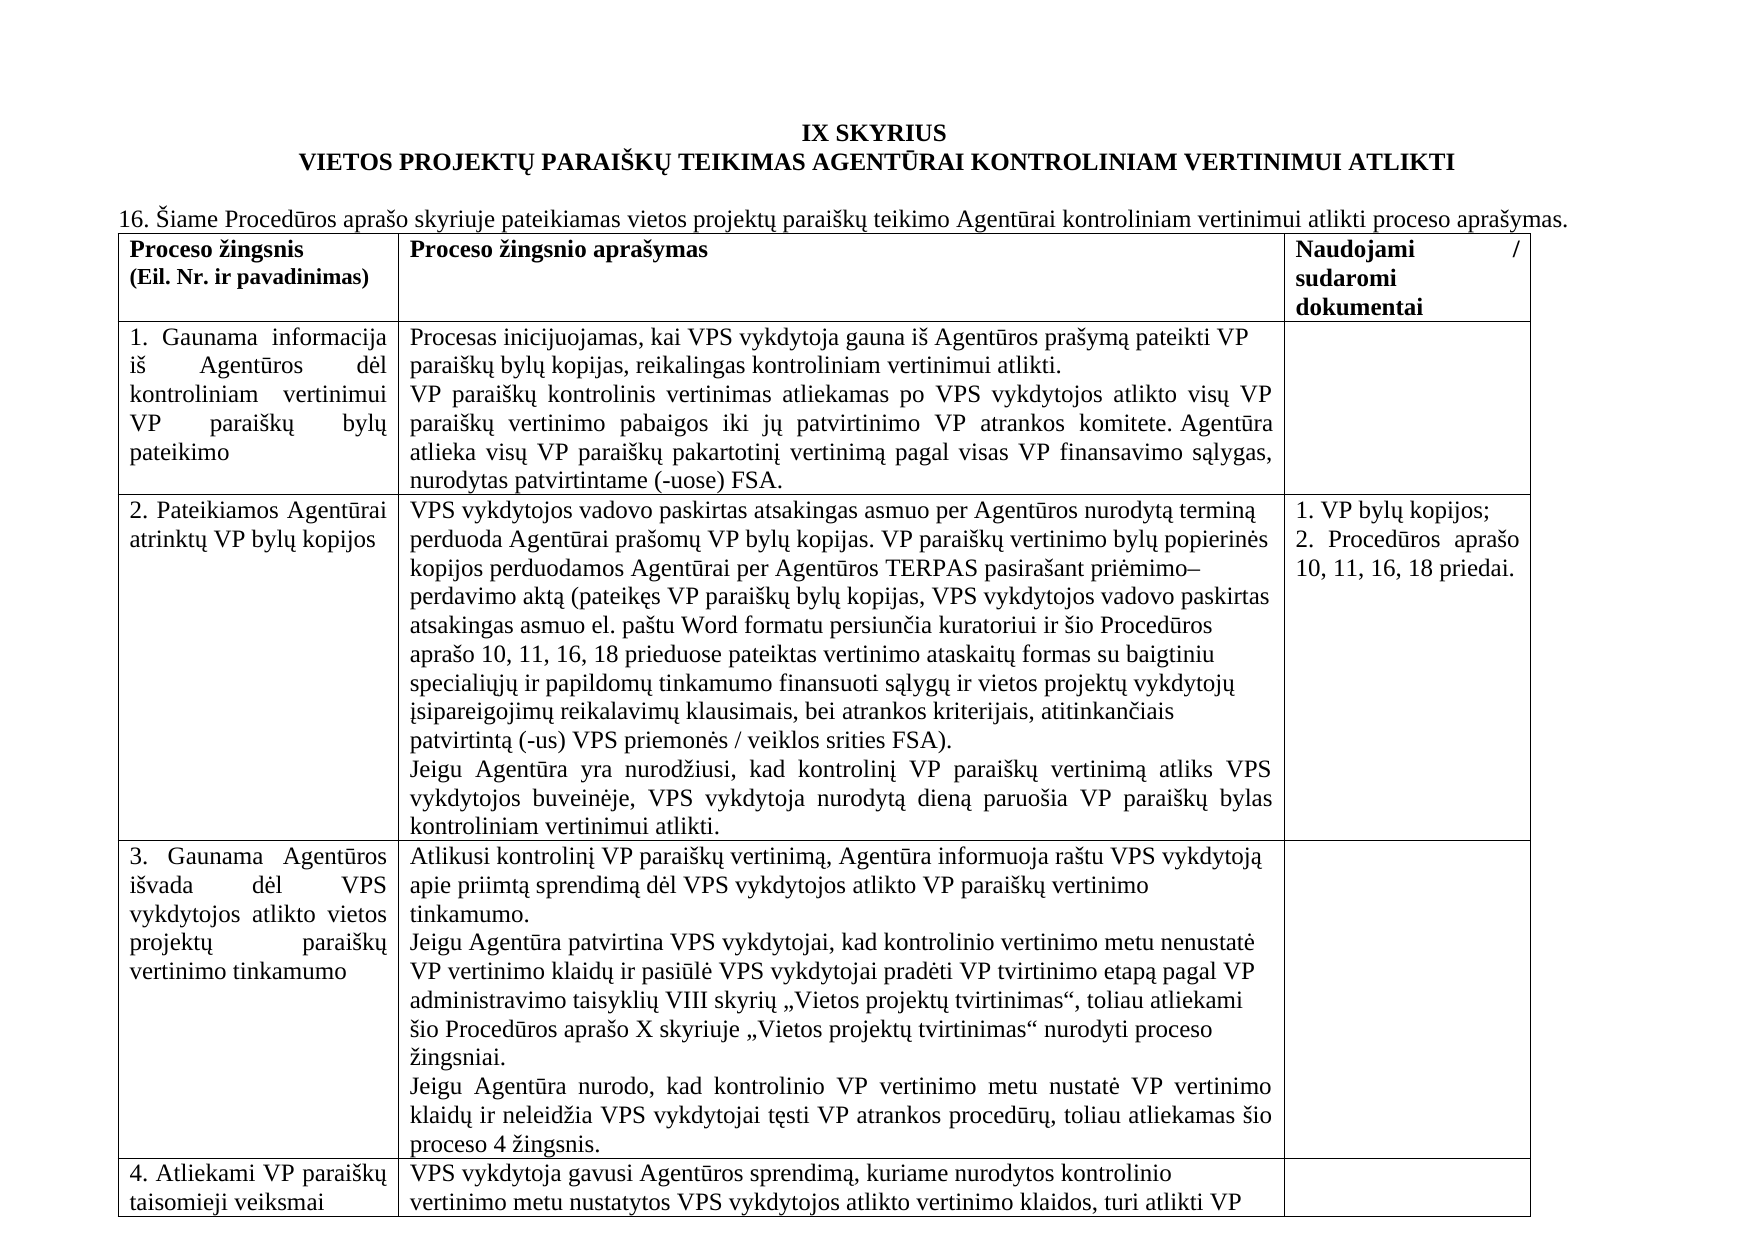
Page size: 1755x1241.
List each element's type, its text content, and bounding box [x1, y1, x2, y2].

text vietos projektų paraiškų teikimas agentūrAI kontroliniam vertinimui atlikti [118, 147, 1636, 176]
table_cell 1. Gaunama informacija iš Agentūros dėl kontroliniam vertinimui VP paraiškų bylų pateikimo [119, 322, 398, 494]
table_cell [1285, 1159, 1530, 1216]
table_header Proceso žingsnis (Eil. Nr. ir pavadinimas) [119, 234, 398, 321]
text IX SKYRIUS [118, 118, 1636, 147]
text 16. Šiame Procedūros aprašo skyriuje pateikiamas vietos projektų paraiškų teikimo Agentūrai kontroliniam vertinimui atlikti proceso aprašymas. [118, 204, 1636, 233]
table_cell 2. Pateikiamos Agentūrai atrinktų VP bylų kopijos [119, 495, 398, 840]
table_cell 4. Atliekami VP paraiškų taisomieji veiksmai [119, 1159, 398, 1216]
table_cell 3. Gaunama Agentūros išvada dėl VPS vykdytojos atlikto vietos projektų paraiškų vertinimo tinkamumo [119, 841, 398, 1157]
table_cell Procesas inicijuojamas, kai VPS vykdytoja gauna iš Agentūros prašymą pateikti VP paraiškų bylų kopijas, reikalingas kontroliniam vertinimui atlikti. VP paraiškų kontrolinis vertinimas atliekamas po VPS vykdytojos atlikto visų VP paraiškų vertinimo pabaigos iki jų patvirtinimo VP atrankos komitete. Agentūra atlieka visų VP paraiškų pakartotinį vertinimą pagal visas VP finansavimo sąlygas, nurodytas patvirtintame (-uose) FSA. [399, 322, 1284, 494]
table_header Naudojami / sudaromi dokumentai [1285, 234, 1530, 321]
table_cell Atlikusi kontrolinį VP paraiškų vertinimą, Agentūra informuoja raštu VPS vykdytoją apie priimtą sprendimą dėl VPS vykdytojos atlikto VP paraiškų vertinimo tinkamumo. Jeigu Agentūra patvirtina VPS vykdytojai, kad kontrolinio vertinimo metu nenustatė VP vertinimo klaidų ir pasiūlė VPS vykdytojai pradėti VP tvirtinimo etapą pagal VP administravimo taisyklių VIII skyrių „Vietos projektų tvirtinimas“, toliau atliekami šio Procedūros aprašo X skyriuje „Vietos projektų tvirtinimas“ nurodyti proceso žingsniai. Jeigu Agentūra nurodo, kad kontrolinio VP vertinimo metu nustatė VP vertinimo klaidų ir neleidžia VPS vykdytojai tęsti VP atrankos procedūrų, toliau atliekamas šio proceso 4 žingsnis. [399, 841, 1284, 1157]
table_cell 1. VP bylų kopijos; 2. Procedūros aprašo 10, 11, 16, 18 priedai. [1285, 495, 1530, 840]
table_cell [1285, 322, 1530, 494]
table_header Proceso žingsnio aprašymas [399, 234, 1284, 321]
table_cell VPS vykdytojos vadovo paskirtas atsakingas asmuo per Agentūros nurodytą terminą perduoda Agentūrai prašomų VP bylų kopijas. VP paraiškų vertinimo bylų popierinės kopijos perduodamos Agentūrai per Agentūros TERPAS pasirašant priėmimo–perdavimo aktą (pateikęs VP paraiškų bylų kopijas, VPS vykdytojos vadovo paskirtas atsakingas asmuo el. paštu Word formatu persiunčia kuratoriui ir šio Procedūros aprašo 10, 11, 16, 18 prieduose pateiktas vertinimo ataskaitų formas su baigtiniu specialiųjų ir papildomų tinkamumo finansuoti sąlygų ir vietos projektų vykdytojų įsipareigojimų reikalavimų klausimais, bei atrankos kriterijais, atitinkančiais patvirtintą (-us) VPS priemonės / veiklos srities FSA). Jeigu Agentūra yra nurodžiusi, kad kontrolinį VP paraiškų vertinimą atliks VPS vykdytojos buveinėje, VPS vykdytoja nurodytą dieną paruošia VP paraiškų bylas kontroliniam vertinimui atlikti. [399, 495, 1284, 840]
table_cell VPS vykdytoja gavusi Agentūros sprendimą, kuriame nurodytos kontrolinio vertinimo metu nustatytos VPS vykdytojos atlikto vertinimo klaidos, turi atlikti VP [399, 1159, 1284, 1216]
table_cell [1285, 841, 1530, 1157]
